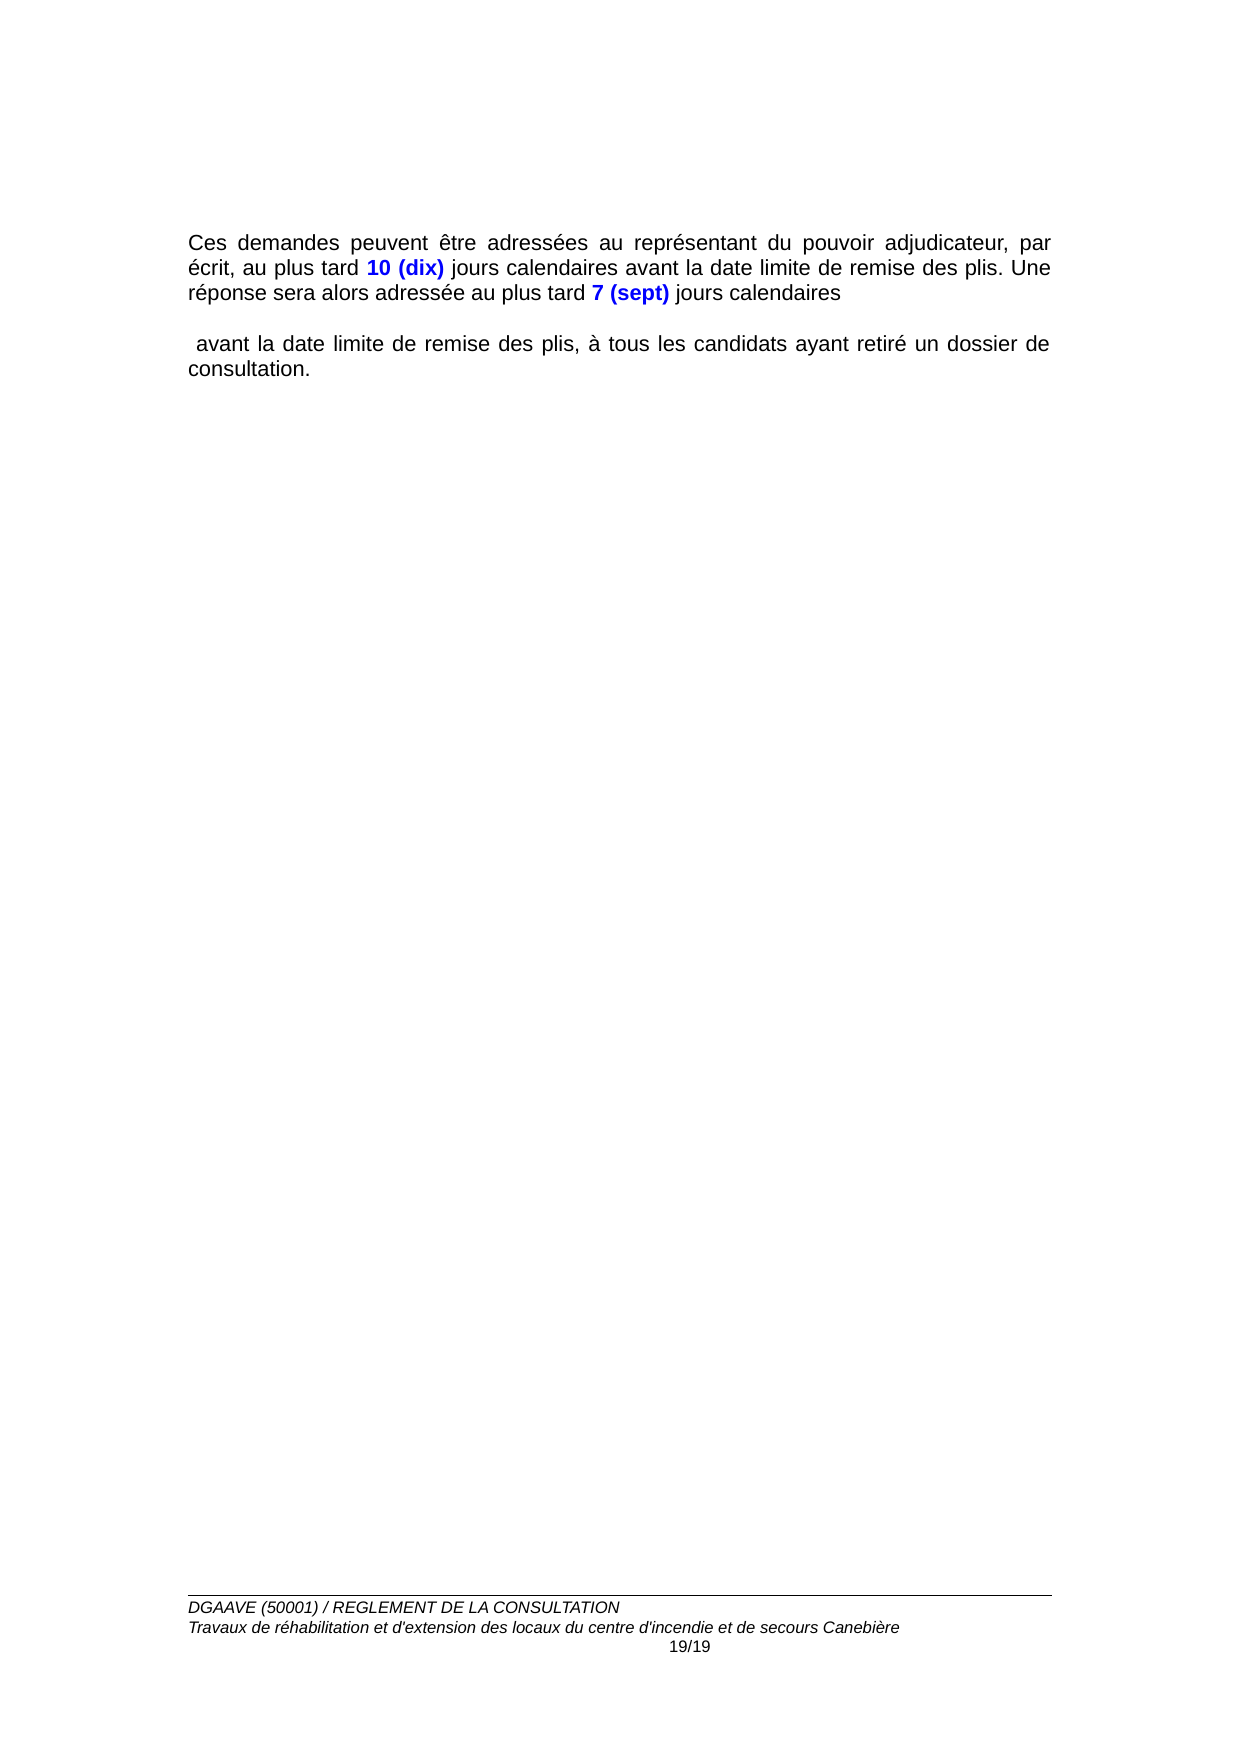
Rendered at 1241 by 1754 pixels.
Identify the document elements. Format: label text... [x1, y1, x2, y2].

text Ces demandes peuvent être adressées au représentant du pouvoir adjudicateur, par écrit, au plus tard 10 (dix) jours calendaires avant la date limite de remise des plis. Une réponse sera alors adressée au plus tard 7 (sept) jours calendaires [188, 230, 1052, 305]
text avant la date limite de remise des plis, à tous les candidats ayant retiré un dossier de consultation. [188, 331, 1052, 381]
